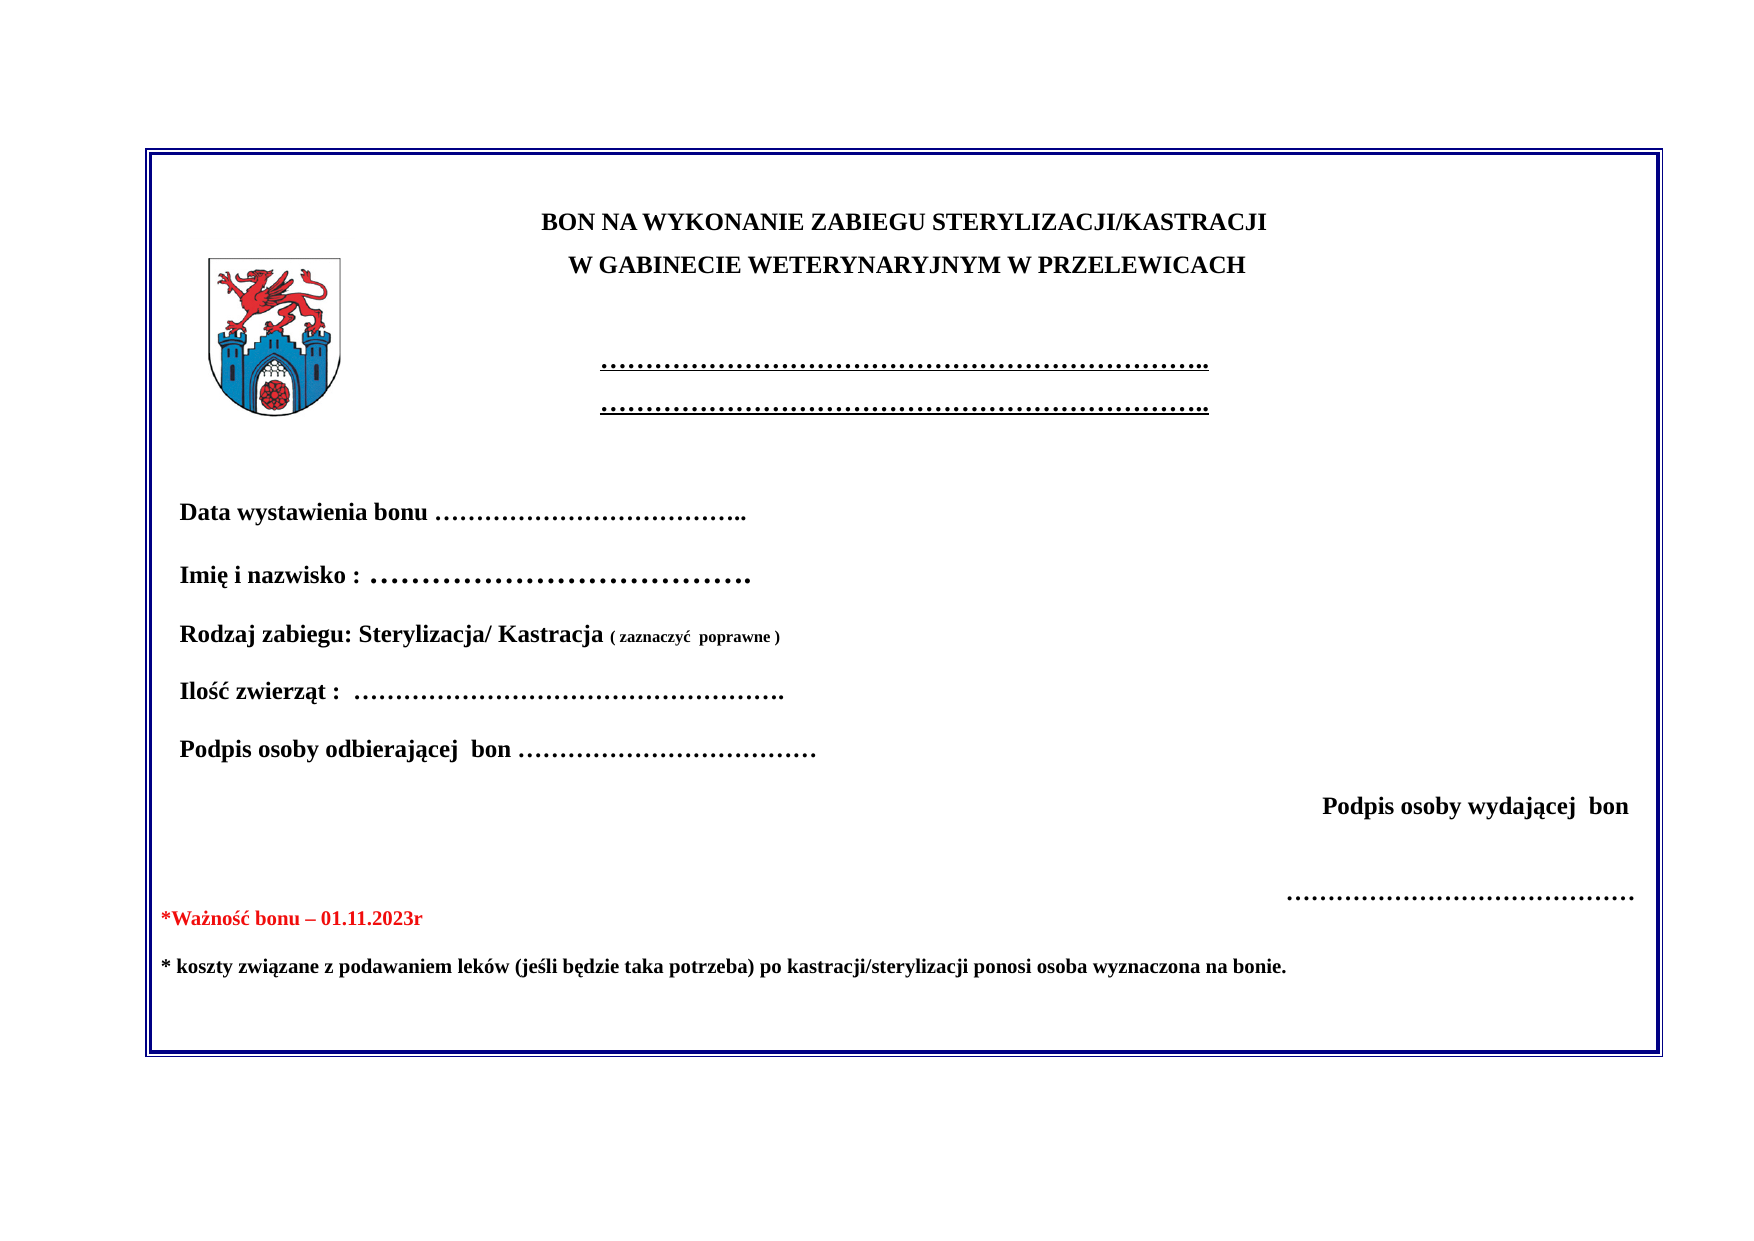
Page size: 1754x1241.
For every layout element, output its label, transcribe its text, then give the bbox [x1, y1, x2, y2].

text Ilość zwierząt : ……………………………………………. [161, 676, 1648, 705]
text Podpis osoby odbierającej bon ……………………………… [161, 734, 1648, 762]
text BON NA WYKONANIE ZABIEGU STERYLIZACJI/KASTRACJI [161, 207, 1648, 236]
text Podpis osoby wydającej bon [161, 791, 1648, 820]
text …………………………………… [161, 877, 1648, 906]
text Rodzaj zabiegu: Sterylizacja/ Kastracja ( zaznaczyć poprawne ) [161, 619, 1648, 647]
text [161, 386, 188, 417]
text *Ważność bonu – 01.11.2023r [161, 906, 1648, 930]
text ………………………………………………………….. [355, 386, 1648, 417]
subtitle [161, 343, 188, 374]
text W GABINECIE WETERYNARYJNYM W PRZELEWICACH [355, 250, 1648, 279]
subtitle ………………………………………………………….. [355, 343, 1648, 374]
text * koszty związane z podawaniem leków (jeśli będzie taka potrzeba) po kastracji/sterylizacji ponosi osoba wyznaczona na bonie. [161, 954, 1648, 978]
picture [188, 237, 355, 428]
text Imię i nazwisko : ………………………………. [161, 554, 1648, 590]
text Data wystawienia bonu ……………………………….. [161, 497, 1648, 525]
